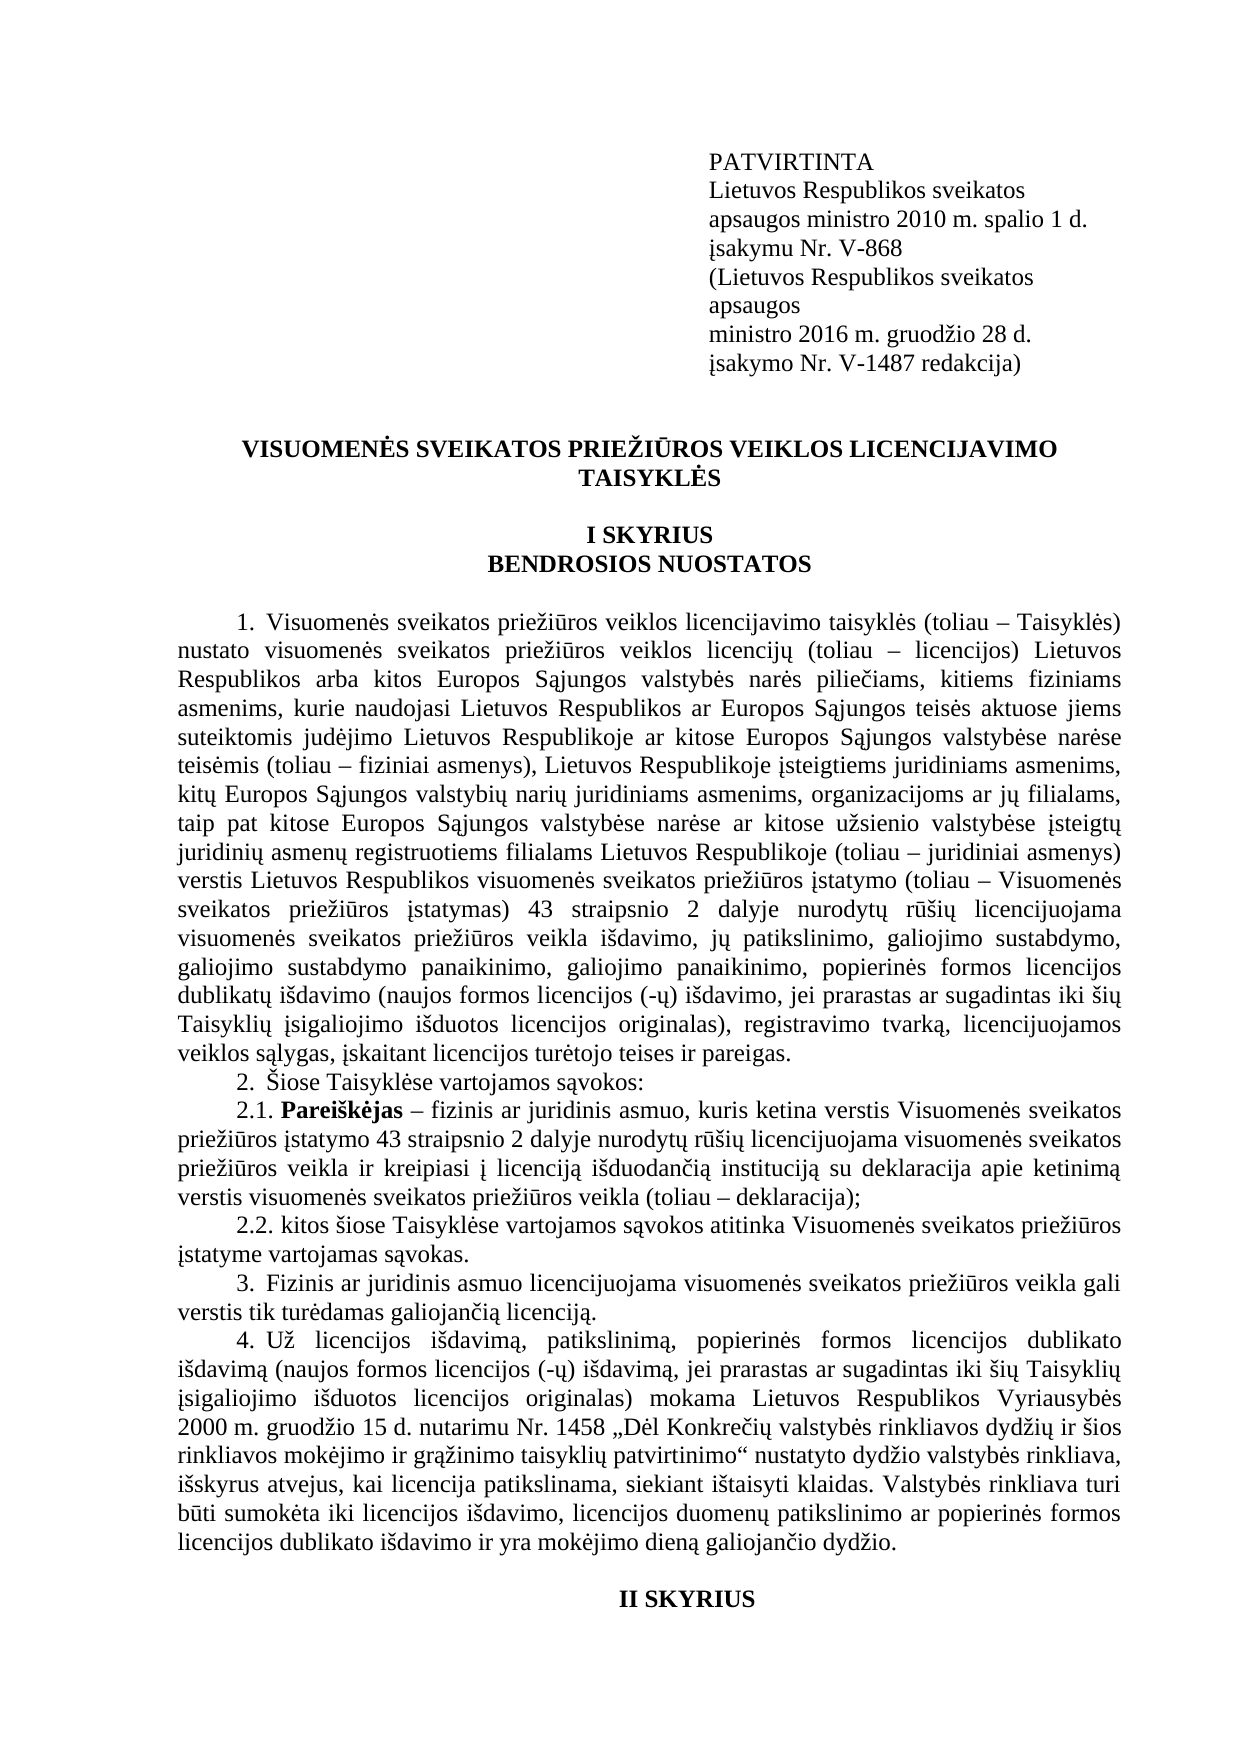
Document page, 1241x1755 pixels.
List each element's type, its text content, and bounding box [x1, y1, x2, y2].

text PATVIRTINTA [709, 147, 1122, 176]
text ministro 2016 m. gruodžio 28 d. [709, 319, 1122, 348]
text I skyrius [177, 521, 1122, 549]
text apsaugos ministro 2010 m. spalio 1 d. [177, 204, 1122, 233]
text Lietuvos Respublikos sveikatos [177, 176, 1122, 204]
text 2. Šiose Taisyklėse vartojamos sąvokos: [177, 1067, 1122, 1096]
text 3. Fizinis ar juridinis asmuo licencijuojama visuomenės sveikatos priežiūros veikla gali verstis tik turėdamas galiojančią licenciją. [177, 1268, 1122, 1326]
text 2.2. kitos šiose Taisyklėse vartojamos sąvokos atitinka Visuomenės sveikatos priežiūros įstatyme vartojamas sąvokas. [177, 1211, 1122, 1268]
text įsakymo Nr. V-1487 redakcija) [709, 348, 1122, 377]
text BENDROSIOS NUOSTATOS [177, 549, 1122, 578]
text VISUOMENĖS SVEIKATOS PRIEŽIŪROS VEIKLOS LICENCIJAVIMO TAISYKLĖS [177, 434, 1122, 492]
text 4. Už licencijos išdavimą, patikslinimą, popierinės formos licencijos dublikato išdavimą (naujos formos licencijos (-ų) išdavimą, jei prarastas ar sugadintas iki šių Taisyklių įsigaliojimo išduotos licencijos originalas) mokama Lietuvos Respublikos Vyriausybės 2000 m. gruodžio 15 d. nutarimu Nr. 1458 „Dėl Konkrečių valstybės rinkliavos dydžių ir šios rinkliavos mokėjimo ir grąžinimo taisyklių patvirtinimo“ nustatyto dydžio valstybės rinkliava, išskyrus atvejus, kai licencija patikslinama, siekiant ištaisyti klaidas. Valstybės rinkliava turi būti sumokėta iki licencijos išdavimo, licencijos duomenų patikslinimo ar popierinės formos licencijos dublikato išdavimo ir yra mokėjimo dieną galiojančio dydžio. [177, 1326, 1122, 1556]
text 1. Visuomenės sveikatos priežiūros veiklos licencijavimo taisyklės (toliau – Taisyklės) nustato visuomenės sveikatos priežiūros veiklos licencijų (toliau – licencijos) Lietuvos Respublikos arba kitos Europos Sąjungos valstybės narės piliečiams, kitiems fiziniams asmenims, kurie naudojasi Lietuvos Respublikos ar Europos Sąjungos teisės aktuose jiems suteiktomis judėjimo Lietuvos Respublikoje ar kitose Europos Sąjungos valstybėse narėse teisėmis (toliau – fiziniai asmenys), Lietuvos Respublikoje įsteigtiems juridiniams asmenims, kitų Europos Sąjungos valstybių narių juridiniams asmenims, organizacijoms ar jų filialams, taip pat kitose Europos Sąjungos valstybėse narėse ar kitose užsienio valstybėse įsteigtų juridinių asmenų registruotiems filialams Lietuvos Respublikoje (toliau – juridiniai asmenys) verstis Lietuvos Respublikos visuomenės sveikatos priežiūros įstatymo (toliau – Visuomenės sveikatos priežiūros įstatymas) 43 straipsnio 2 dalyje nurodytų rūšių licencijuojama visuomenės sveikatos priežiūros veikla išdavimo, jų patikslinimo, galiojimo sustabdymo, galiojimo sustabdymo panaikinimo, galiojimo panaikinimo, popierinės formos licencijos dublikatų išdavimo (naujos formos licencijos (-ų) išdavimo, jei prarastas ar sugadintas iki šių Taisyklių įsigaliojimo išduotos licencijos originalas), registravimo tvarką, licencijuojamos veiklos sąlygas, įskaitant licencijos turėtojo teises ir pareigas. [177, 607, 1122, 1067]
text II skyrius [252, 1584, 1122, 1613]
text įsakymu Nr. V-868 [709, 233, 1122, 262]
text (Lietuvos Respublikos sveikatos apsaugos [709, 262, 1122, 319]
text 2.1. Pareiškėjas – fizinis ar juridinis asmuo, kuris ketina verstis Visuomenės sveikatos priežiūros įstatymo 43 straipsnio 2 dalyje nurodytų rūšių licencijuojama visuomenės sveikatos priežiūros veikla ir kreipiasi į licenciją išduodančią instituciją su deklaracija apie ketinimą verstis visuomenės sveikatos priežiūros veikla (toliau – deklaracija); [177, 1096, 1122, 1211]
